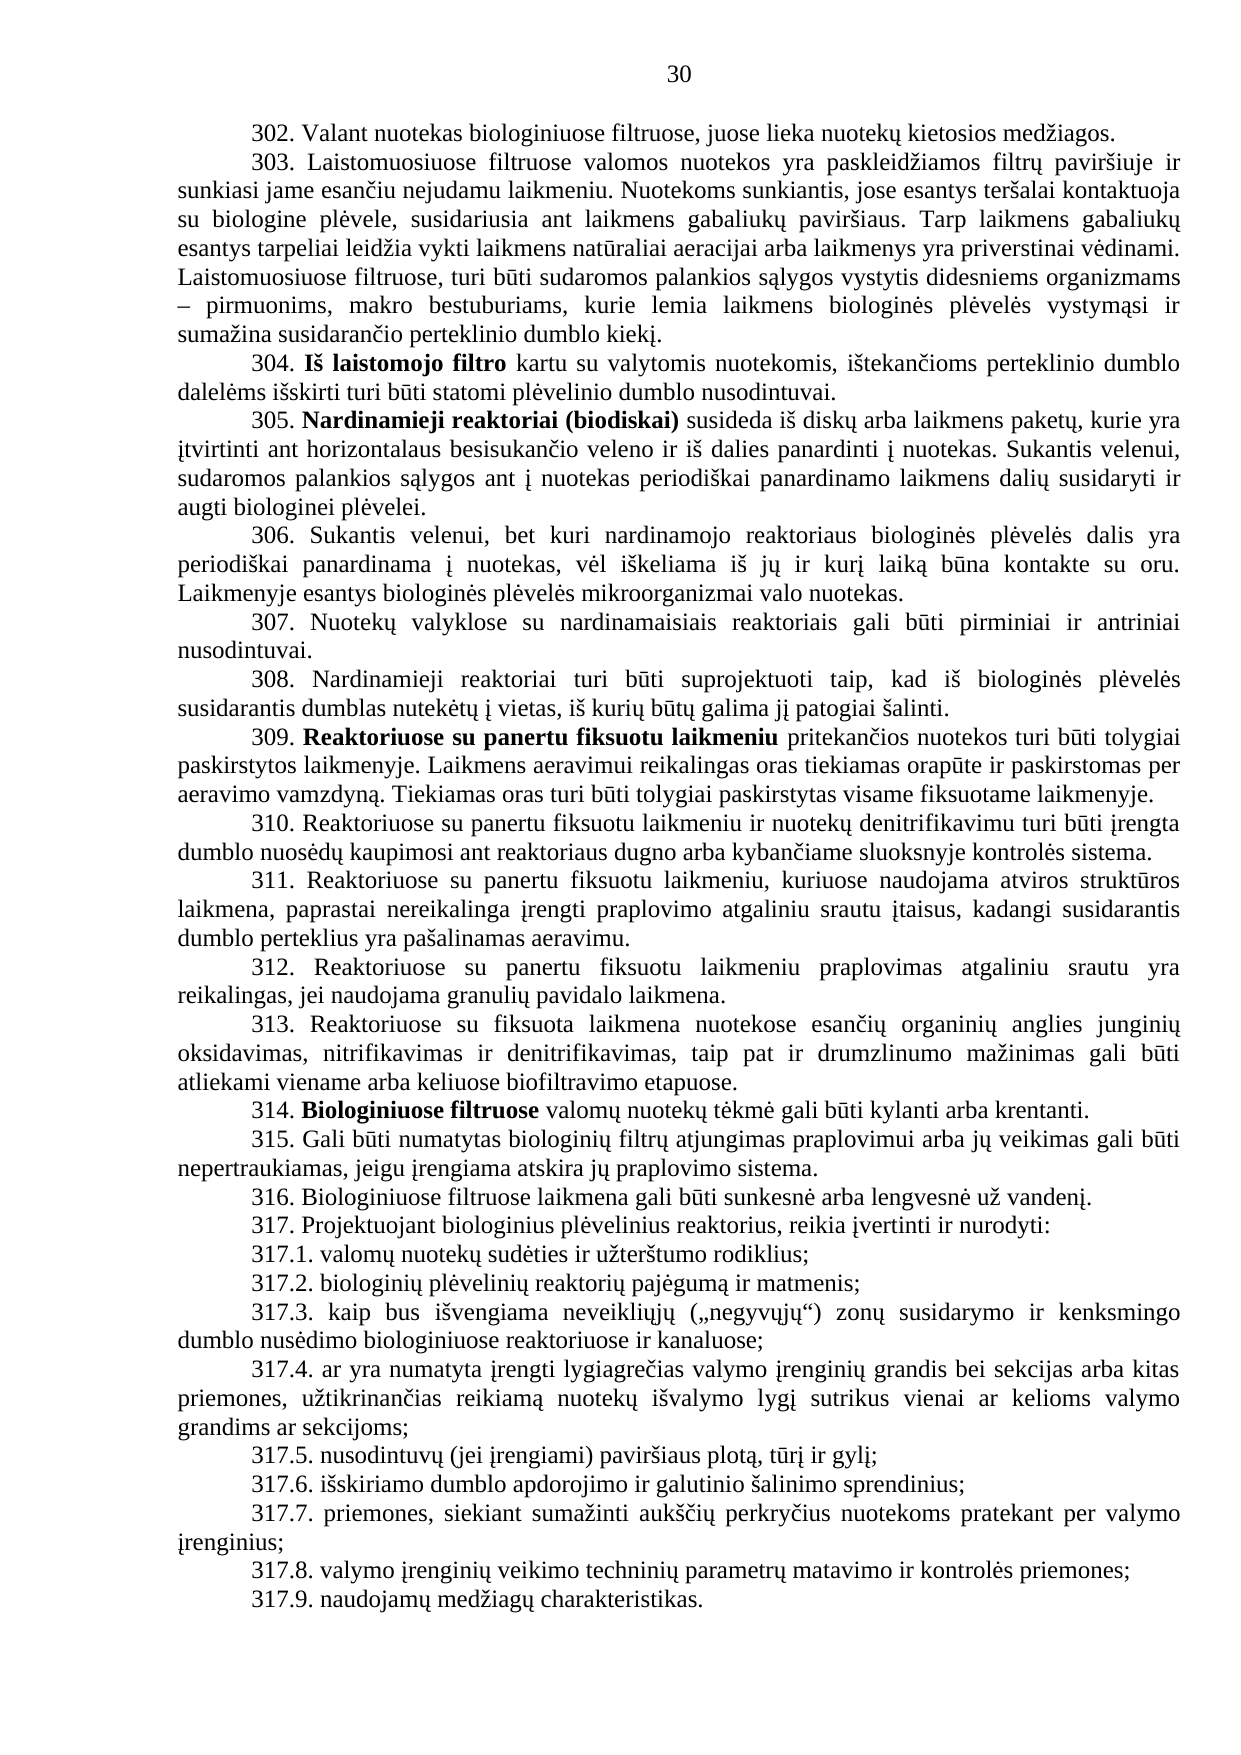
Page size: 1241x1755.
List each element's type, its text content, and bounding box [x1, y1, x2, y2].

text 317.4. ar yra numatyta įrengti lygiagrečias valymo įrenginių grandis bei sekcijas arba kitas priemones, užtikrinančias reikiamą nuotekų išvalymo lygį sutrikus vienai ar kelioms valymo grandims ar sekcijoms; [177, 1354, 1181, 1441]
text 317.2. biologinių plėvelinių reaktorių pajėgumą ir matmenis; [177, 1268, 1181, 1297]
text 315. Gali būti numatytas biologinių filtrų atjungimas praplovimui arba jų veikimas gali būti nepertraukiamas, jeigu įrengiama atskira jų praplovimo sistema. [177, 1124, 1181, 1182]
text 314. Biologiniuose filtruose valomų nuotekų tėkmė gali būti kylanti arba krentanti. [177, 1096, 1181, 1124]
text 309. Reaktoriuose su panertu fiksuotu laikmeniu pritekančios nuotekos turi būti tolygiai paskirstytos laikmenyje. Laikmens aeravimui reikalingas oras tiekiamas orapūte ir paskirstomas per aeravimo vamzdyną. Tiekiamas oras turi būti tolygiai paskirstytas visame fiksuotame laikmenyje. [177, 722, 1181, 808]
text 307. Nuotekų valyklose su nardinamaisiais reaktoriais gali būti pirminiai ir antriniai nusodintuvai. [177, 607, 1181, 664]
text 317. Projektuojant biologinius plėvelinius reaktorius, reikia įvertinti ir nurodyti: [177, 1211, 1181, 1239]
text 317.6. išskiriamo dumblo apdorojimo ir galutinio šalinimo sprendinius; [177, 1469, 1181, 1498]
text 317.9. naudojamų medžiagų charakteristikas. [177, 1584, 1181, 1613]
text 303. Laistomuosiuose filtruose valomos nuotekos yra paskleidžiamos filtrų paviršiuje ir sunkiasi jame esančiu nejudamu laikmeniu. Nuotekoms sunkiantis, jose esantys teršalai kontaktuoja su biologine plėvele, susidariusia ant laikmens gabaliukų paviršiaus. Tarp laikmens gabaliukų esantys tarpeliai leidžia vykti laikmens natūraliai aeracijai arba laikmenys yra priverstinai vėdinami. Laistomuosiuose filtruose, turi būti sudaromos palankios sąlygos vystytis didesniems organizmams – pirmuonims, makro bestuburiams, kurie lemia laikmens biologinės plėvelės vystymąsi ir sumažina susidarančio perteklinio dumblo kiekį. [177, 147, 1181, 348]
text 305. Nardinamieji reaktoriai (biodiskai) susideda iš diskų arba laikmens paketų, kurie yra įtvirtinti ant horizontalaus besisukančio veleno ir iš dalies panardinti į nuotekas. Sukantis velenui, sudaromos palankios sąlygos ant į nuotekas periodiškai panardinamo laikmens dalių susidaryti ir augti biologinei plėvelei. [177, 406, 1181, 521]
text 313. Reaktoriuose su fiksuota laikmena nuotekose esančių organinių anglies junginių oksidavimas, nitrifikavimas ir denitrifikavimas, taip pat ir drumzlinumo mažinimas gali būti atliekami viename arba keliuose biofiltravimo etapuose. [177, 1009, 1181, 1096]
text 317.3. kaip bus išvengiama neveikliųjų („negyvųjų“) zonų susidarymo ir kenksmingo dumblo nusėdimo biologiniuose reaktoriuose ir kanaluose; [177, 1297, 1181, 1354]
text 317.1. valomų nuotekų sudėties ir užterštumo rodiklius; [177, 1239, 1181, 1268]
text 317.5. nusodintuvų (jei įrengiami) paviršiaus plotą, tūrį ir gylį; [177, 1441, 1181, 1469]
text 308. Nardinamieji reaktoriai turi būti suprojektuoti taip, kad iš biologinės plėvelės susidarantis dumblas nutekėtų į vietas, iš kurių būtų galima jį patogiai šalinti. [177, 664, 1181, 722]
text 302. Valant nuotekas biologiniuose filtruose, juose lieka nuotekų kietosios medžiagos. [177, 118, 1181, 147]
text 317.8. valymo įrenginių veikimo techninių parametrų matavimo ir kontrolės priemones; [177, 1556, 1181, 1584]
text 317.7. priemones, siekiant sumažinti aukščių perkryčius nuotekoms pratekant per valymo įrenginius; [177, 1498, 1181, 1556]
text 310. Reaktoriuose su panertu fiksuotu laikmeniu ir nuotekų denitrifikavimu turi būti įrengta dumblo nuosėdų kaupimosi ant reaktoriaus dugno arba kybančiame sluoksnyje kontrolės sistema. [177, 808, 1181, 866]
text 306. Sukantis velenui, bet kuri nardinamojo reaktoriaus biologinės plėvelės dalis yra periodiškai panardinama į nuotekas, vėl iškeliama iš jų ir kurį laiką būna kontakte su oru. Laikmenyje esantys biologinės plėvelės mikroorganizmai valo nuotekas. [177, 521, 1181, 607]
text 316. Biologiniuose filtruose laikmena gali būti sunkesnė arba lengvesnė už vandenį. [177, 1182, 1181, 1211]
text 311. Reaktoriuose su panertu fiksuotu laikmeniu, kuriuose naudojama atviros struktūros laikmena, paprastai nereikalinga įrengti praplovimo atgaliniu srautu įtaisus, kadangi susidarantis dumblo perteklius yra pašalinamas aeravimu. [177, 866, 1181, 952]
text 312. Reaktoriuose su panertu fiksuotu laikmeniu praplovimas atgaliniu srautu yra reikalingas, jei naudojama granulių pavidalo laikmena. [177, 952, 1181, 1009]
text 304. Iš laistomojo filtro kartu su valytomis nuotekomis, ištekančioms perteklinio dumblo dalelėms išskirti turi būti statomi plėvelinio dumblo nusodintuvai. [177, 348, 1181, 406]
